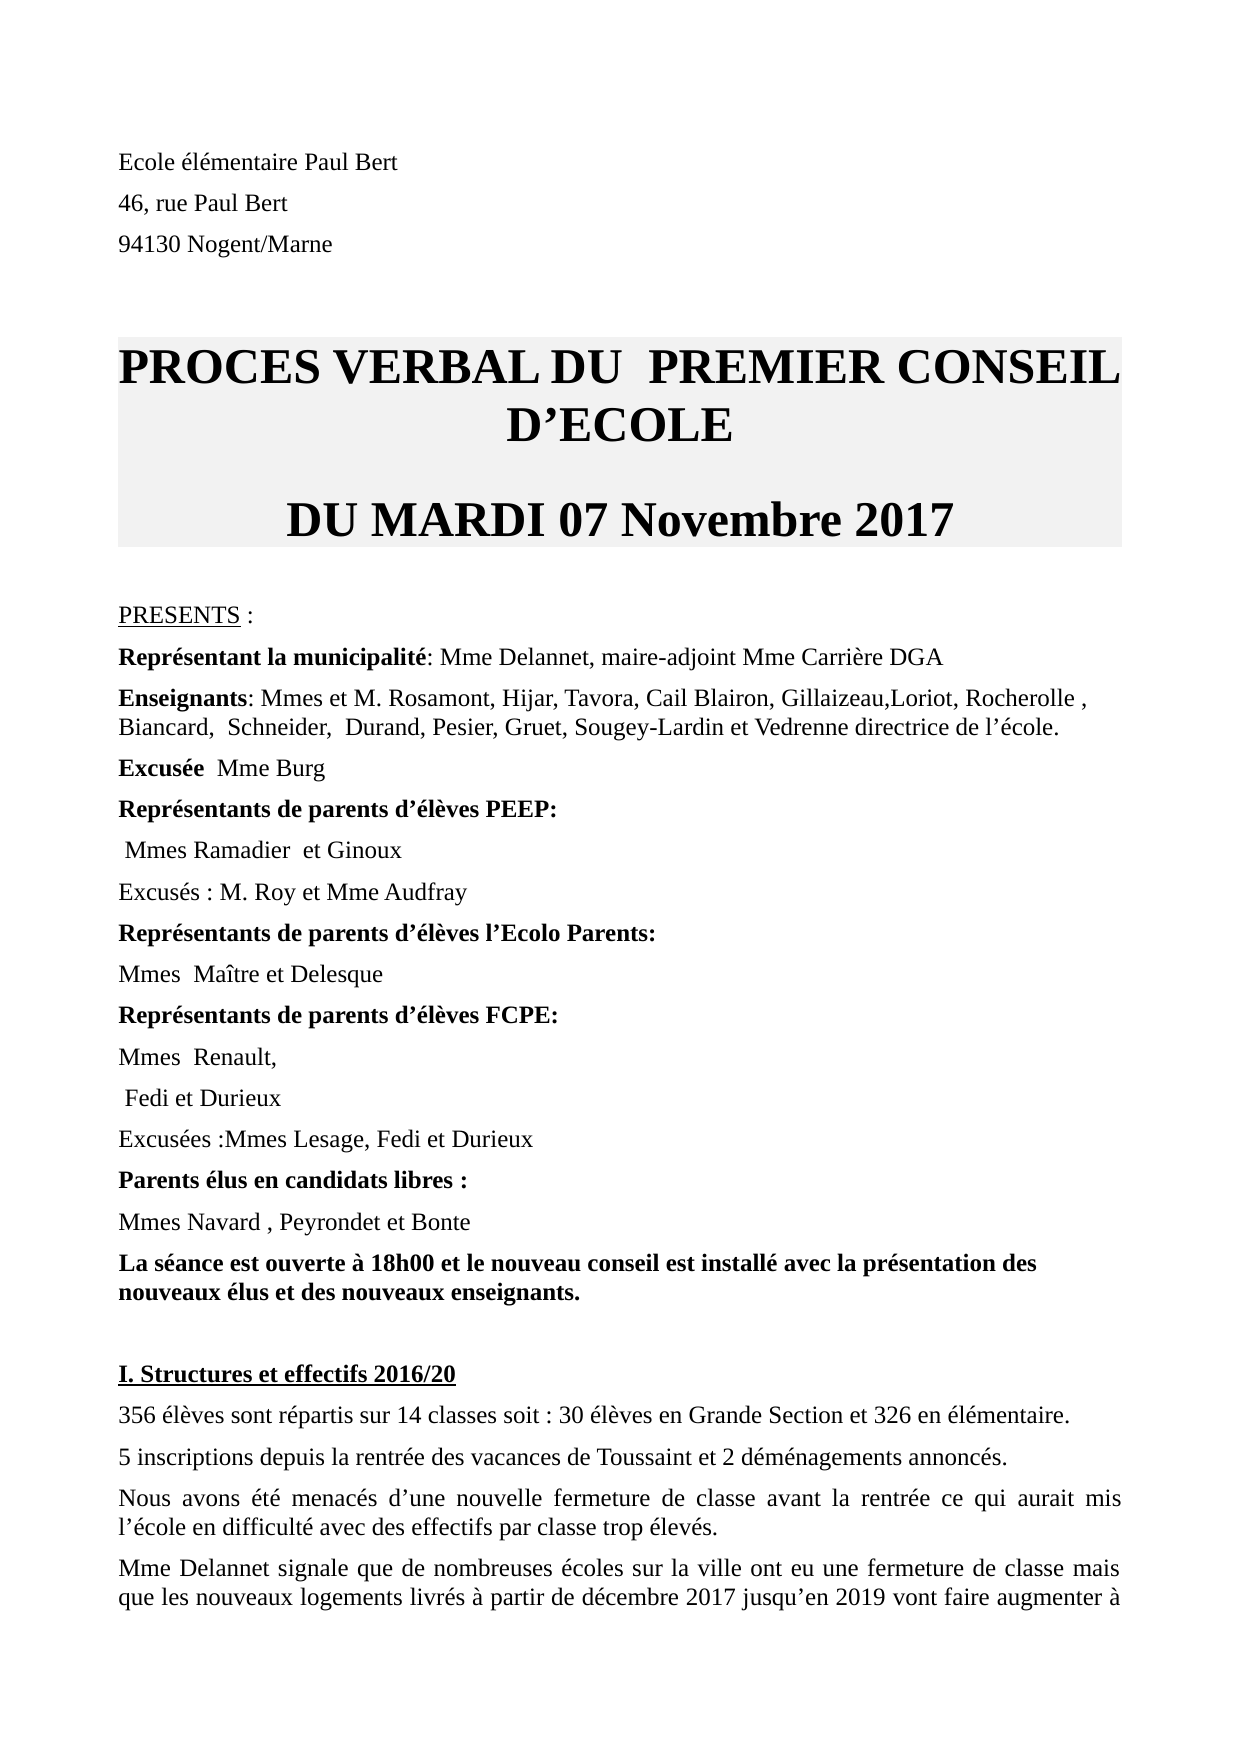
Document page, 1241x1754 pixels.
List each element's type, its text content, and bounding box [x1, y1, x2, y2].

text Représentant la municipalité: Mme Delannet, maire-adjoint Mme Carrière DGA [118, 642, 1122, 671]
text Excusées :Mmes Lesage, Fedi et Durieux [118, 1124, 1122, 1153]
text Excusée Mme Burg [118, 753, 1122, 782]
text 46, rue Paul Bert [118, 188, 1122, 217]
text Parents élus en candidats libres : [118, 1166, 1122, 1194]
subtitle PROCES VERBAL DU PREMIER CONSEIL D’ECOLE [118, 337, 1122, 452]
text Nous avons été menacés d’une nouvelle fermeture de classe avant la rentrée ce qui aurait mis l’école en difficulté avec des effectifs par classe trop élevés. [118, 1483, 1122, 1541]
text Mmes Maître et Delesque [118, 959, 1122, 988]
subtitle DU MARDI 07 Novembre 2017 [118, 489, 1122, 547]
text Représentants de parents d’élèves FCPE: [118, 1001, 1122, 1029]
text 94130 Nogent/Marne [118, 229, 1122, 258]
text 356 élèves sont répartis sur 14 classes soit : 30 élèves en Grande Section et 326 en élémentaire. [118, 1401, 1122, 1429]
text PRESENTS : [118, 601, 1122, 629]
text Mme Delannet signale que de nombreuses écoles sur la ville ont eu une fermeture de classe mais que les nouveaux logements livrés à partir de décembre 2017 jusqu’en 2019 vont faire augmenter à [118, 1553, 1122, 1611]
text Représentants de parents d’élèves l’Ecolo Parents: [118, 918, 1122, 947]
text Mmes Renault, [118, 1042, 1122, 1071]
text Représentants de parents d’élèves PEEP: [118, 794, 1122, 823]
text Mmes Navard , Peyrondet et Bonte [118, 1207, 1122, 1236]
text Excusés : M. Roy et Mme Audfray [118, 877, 1122, 906]
text I. Structures et effectifs 2016/20 [118, 1359, 1122, 1388]
text Mmes Ramadier et Ginoux [118, 836, 1122, 864]
text 5 inscriptions depuis la rentrée des vacances de Toussaint et 2 déménagements annoncés. [118, 1442, 1122, 1471]
text La séance est ouverte à 18h00 et le nouveau conseil est installé avec la présentation des nouveaux élus et des nouveaux enseignants. [0, 1248, 1122, 1306]
text Ecole élémentaire Paul Bert [118, 147, 1122, 176]
text Fedi et Durieux [118, 1083, 1122, 1112]
text Enseignants: Mmes et M. Rosamont, Hijar, Tavora, Cail Blairon, Gillaizeau,Loriot, Rocherolle , Biancard, Schneider, Durand, Pesier, Gruet, Sougey-Lardin et Vedrenne directrice de l’école. [118, 683, 1122, 741]
